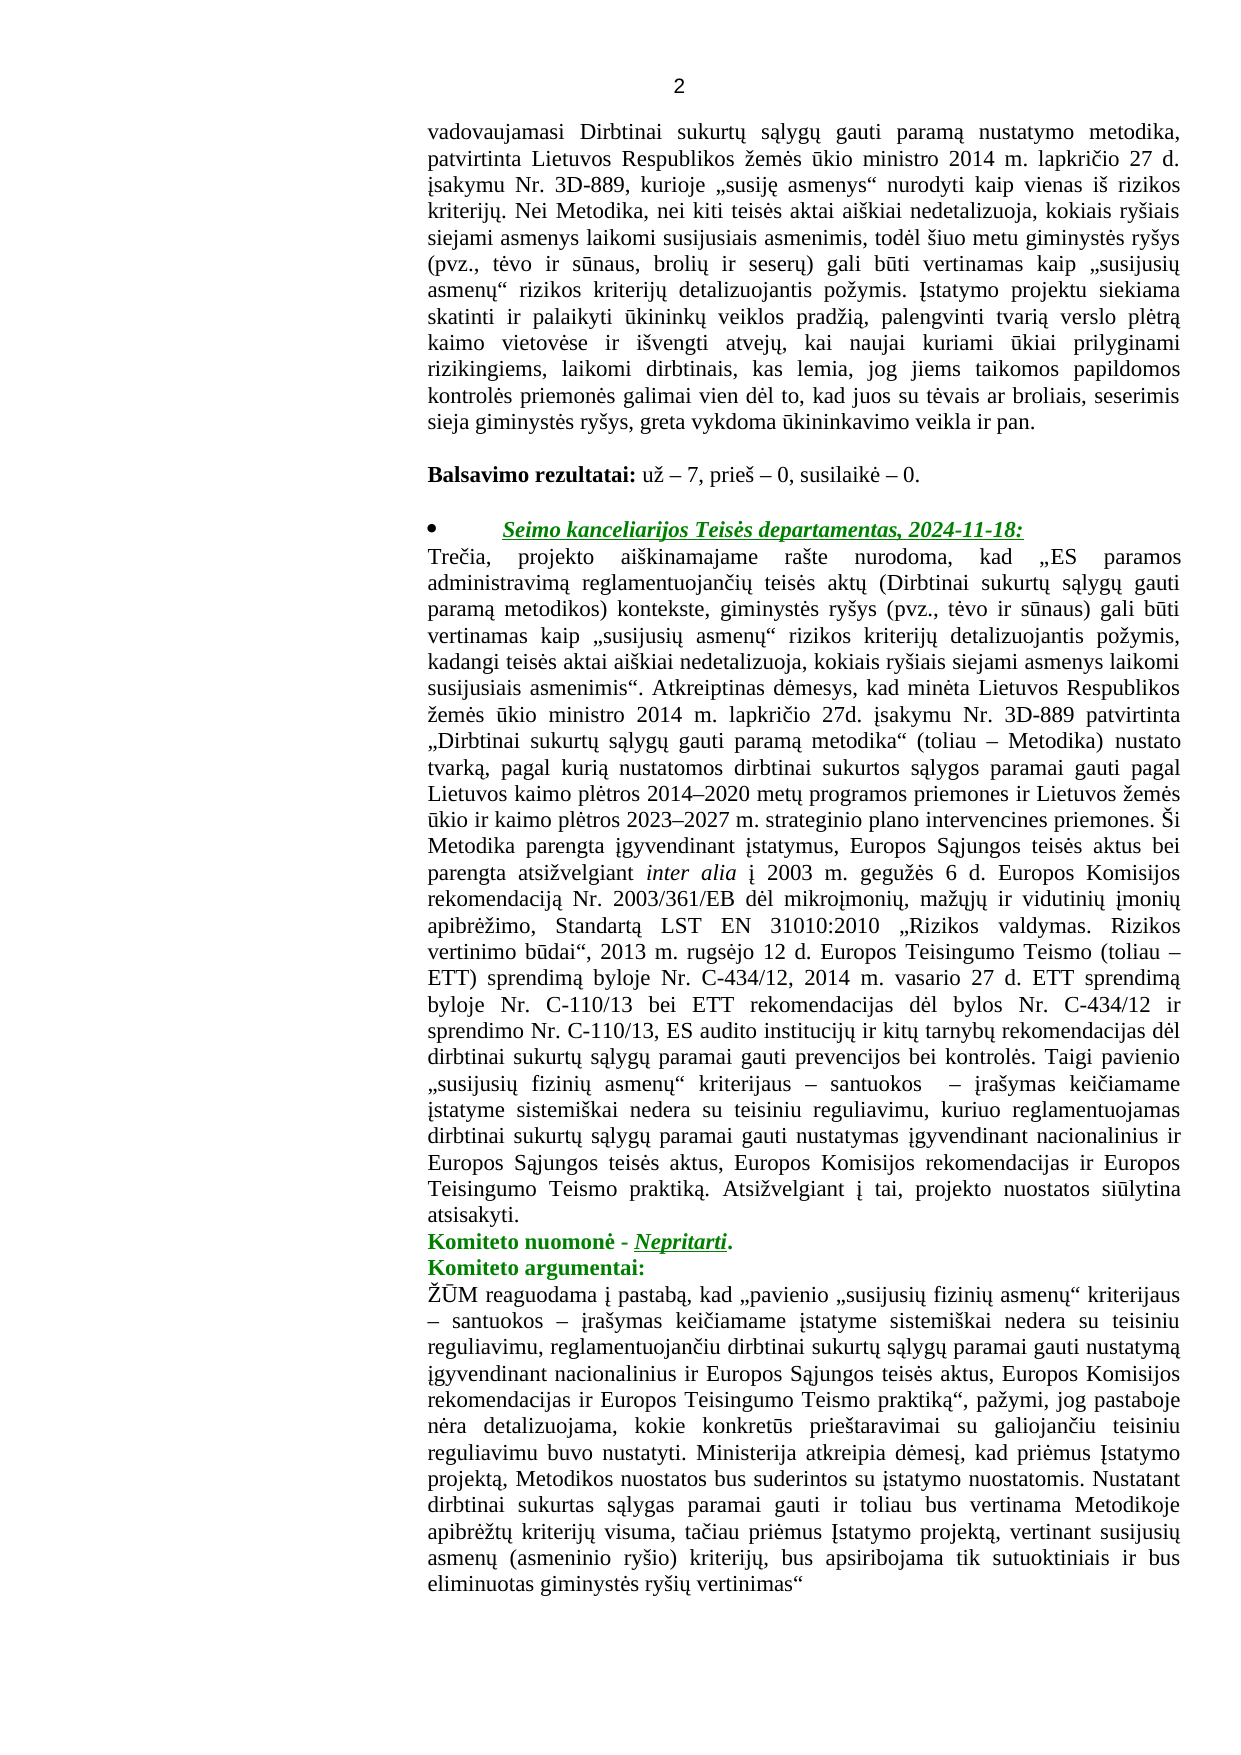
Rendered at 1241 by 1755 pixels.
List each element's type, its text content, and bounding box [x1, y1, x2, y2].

text ŽŪM reaguodama į pastabą, kad „pavienio „susijusių fizinių asmenų“ kriterijaus – santuokos – įrašymas keičiamame įstatyme sistemiškai nedera su teisiniu reguliavimu, reglamentuojančiu dirbtinai sukurtų sąlygų paramai gauti nustatymą įgyvendinant nacionalinius ir Europos Sąjungos teisės aktus, Europos Komisijos rekomendacijas ir Europos Teisingumo Teismo praktiką“, pažymi, jog pastaboje nėra detalizuojama, kokie konkretūs prieštaravimai su galiojančiu teisiniu reguliavimu buvo nustatyti. Ministerija atkreipia dėmesį, kad priėmus Įstatymo projektą, Metodikos nuostatos bus suderintos su įstatymo nuostatomis. Nustatant dirbtinai sukurtas sąlygas paramai gauti ir toliau bus vertinama Metodikoje apibrėžtų kriterijų visuma, tačiau priėmus Įstatymo projektą, vertinant susijusių asmenų (asmeninio ryšio) kriterijų, bus apsiribojama tik sutuoktiniais ir bus eliminuotas giminystės ryšių vertinimas“ [427, 1281, 1181, 1597]
text Trečia, projekto aiškinamajame rašte nurodoma, kad „ES paramos administravimą reglamentuojančių teisės aktų (Dirbtinai sukurtų sąlygų gauti paramą metodikos) kontekste, giminystės ryšys (pvz., tėvo ir sūnaus) gali būti vertinamas kaip „susijusių asmenų“ rizikos kriterijų detalizuojantis požymis, kadangi teisės aktai aiškiai nedetalizuoja, kokiais ryšiais siejami asmenys laikomi susijusiais asmenimis“. Atkreiptinas dėmesys, kad minėta Lietuvos Respublikos žemės ūkio ministro 2014 m. lapkričio 27d. įsakymu Nr. 3D-889 patvirtinta „Dirbtinai sukurtų sąlygų gauti paramą metodika“ (toliau – Metodika) nustato tvarką, pagal kurią nustatomos dirbtinai sukurtos sąlygos paramai gauti pagal Lietuvos kaimo plėtros 2014–2020 metų programos priemones ir Lietuvos žemės ūkio ir kaimo plėtros 2023–2027 m. strateginio plano intervencines priemones. Ši Metodika parengta įgyvendinant įstatymus, Europos Sąjungos teisės aktus bei parengta atsižvelgiant inter alia į 2003 m. gegužės 6 d. Europos Komisijos rekomendaciją Nr. 2003/361/EB dėl mikroįmonių, mažųjų ir vidutinių įmonių apibrėžimo, Standartą LST EN 31010:2010 „Rizikos valdymas. Rizikos vertinimo būdai“, 2013 m. rugsėjo 12 d. Europos Teisingumo Teismo (toliau – ETT) sprendimą byloje Nr. C-434/12, 2014 m. vasario 27 d. ETT sprendimą byloje Nr. C-110/13 bei ETT rekomendacijas dėl bylos Nr. C-434/12 ir sprendimo Nr. C-110/13, ES audito institucijų ir kitų tarnybų rekomendacijas dėl dirbtinai sukurtų sąlygų paramai gauti prevencijos bei kontrolės. Taigi pavienio „susijusių fizinių asmenų“ kriterijaus – santuokos – įrašymas keičiamame įstatyme sistemiškai nedera su teisiniu reguliavimu, kuriuo reglamentuojamas dirbtinai sukurtų sąlygų paramai gauti nustatymas įgyvendinant nacionalinius ir Europos Sąjungos teisės aktus, Europos Komisijos rekomendacijas ir Europos Teisingumo Teismo praktiką. Atsižvelgiant į tai, projekto nuostatos siūlytina atsisakyti. [427, 543, 1181, 1228]
text Komiteto nuomonė - Nepritarti. [427, 1228, 1181, 1254]
text Balsavimo rezultatai: už – 7, prieš – 0, susilaikė – 0. [427, 461, 1181, 487]
list Seimo kanceliarijos Teisės departamentas, 2024-11-18: [427, 516, 1181, 543]
text vadovaujamasi Dirbtinai sukurtų sąlygų gauti paramą nustatymo metodika, patvirtinta Lietuvos Respublikos žemės ūkio ministro 2014 m. lapkričio 27 d. įsakymu Nr. 3D-889, kurioje „susiję asmenys“ nurodyti kaip vienas iš rizikos kriterijų. Nei Metodika, nei kiti teisės aktai aiškiai nedetalizuoja, kokiais ryšiais siejami asmenys laikomi susijusiais asmenimis, todėl šiuo metu giminystės ryšys (pvz., tėvo ir sūnaus, brolių ir seserų) gali būti vertinamas kaip „susijusių asmenų“ rizikos kriterijų detalizuojantis požymis. Įstatymo projektu siekiama skatinti ir palaikyti ūkininkų veiklos pradžią, palengvinti tvarią verslo plėtrą kaimo vietovėse ir išvengti atvejų, kai naujai kuriami ūkiai prilyginami rizikingiems, laikomi dirbtinais, kas lemia, jog jiems taikomos papildomos kontrolės priemonės galimai vien dėl to, kad juos su tėvais ar broliais, seserimis sieja giminystės ryšys, greta vykdoma ūkininkavimo veikla ir pan. [427, 118, 1181, 434]
text Komiteto argumentai: [427, 1254, 1181, 1281]
